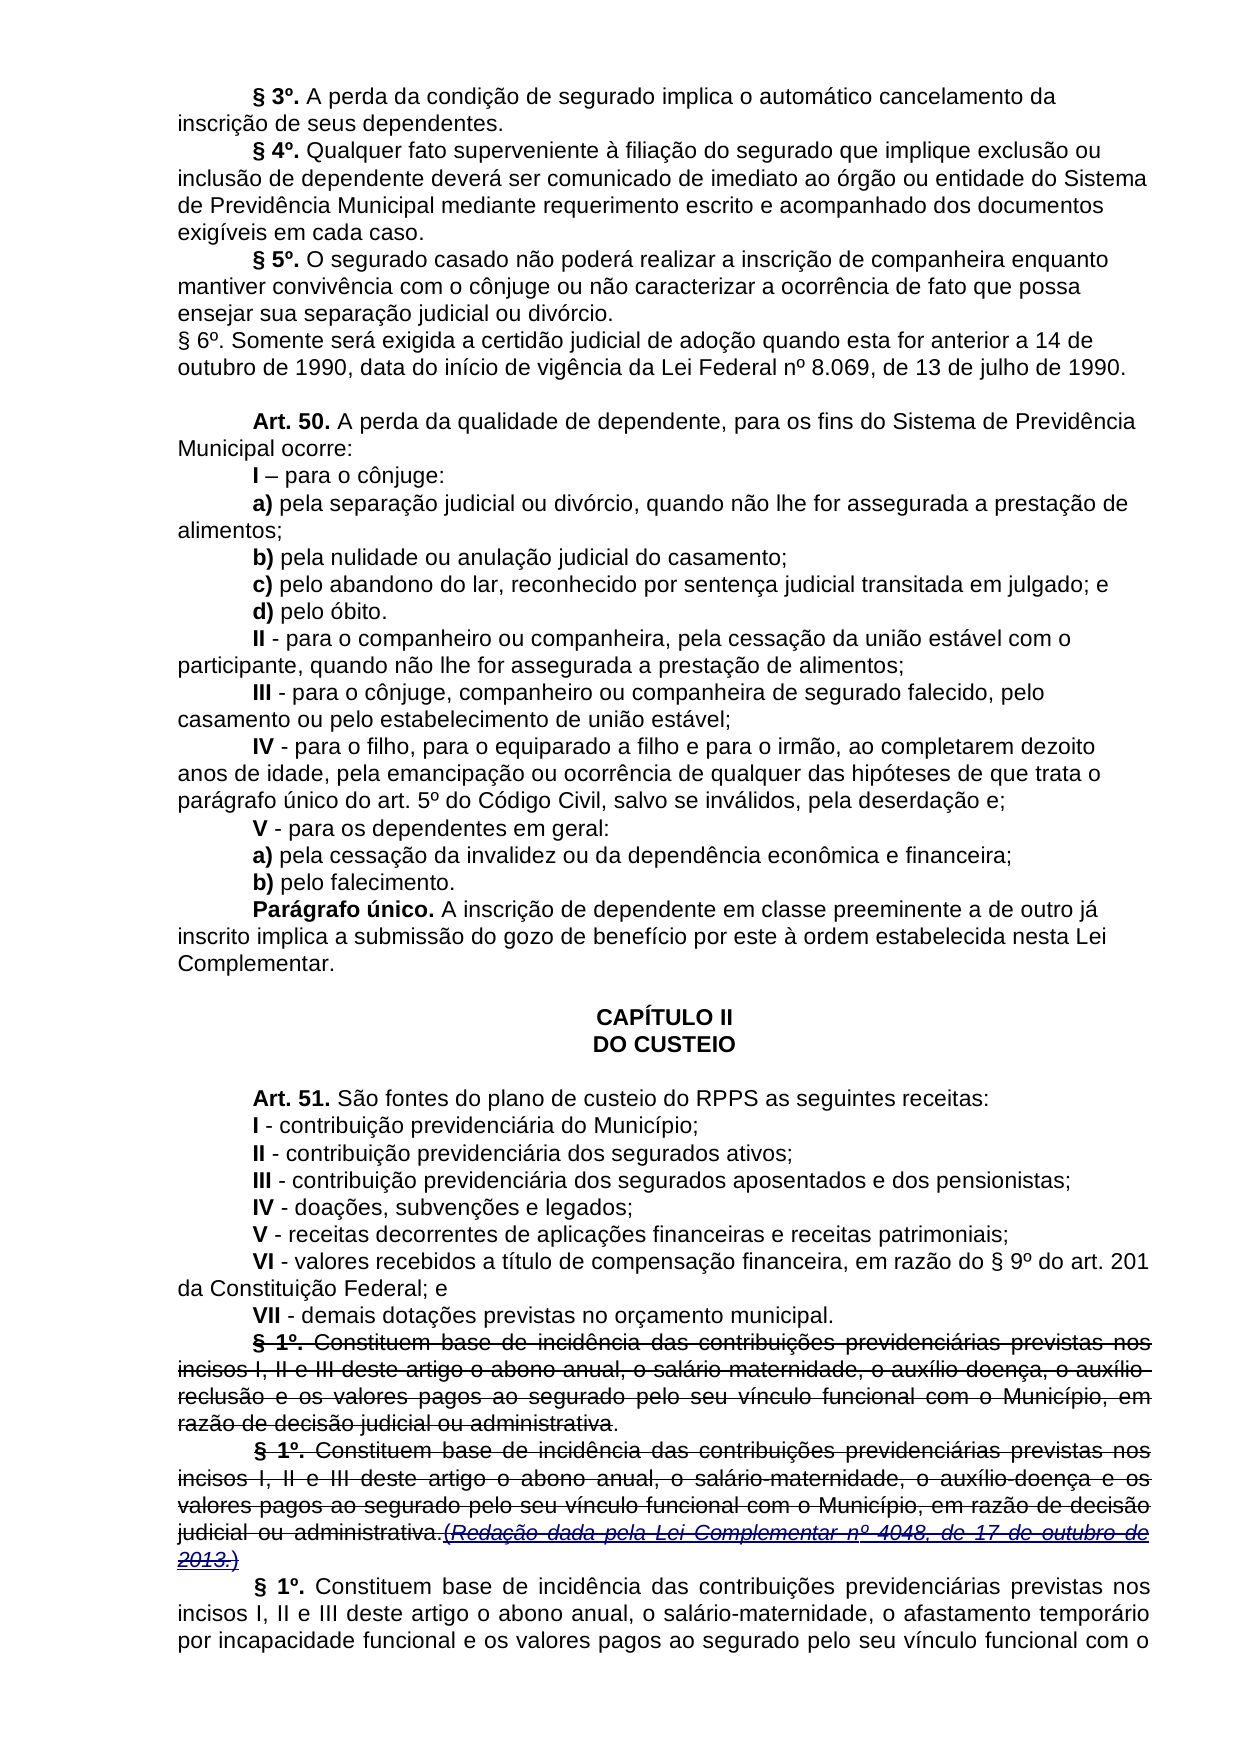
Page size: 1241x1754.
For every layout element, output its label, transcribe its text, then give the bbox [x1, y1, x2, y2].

text II - para o companheiro ou companheira, pela cessação da união estável com o participante, quando não lhe for assegurada a prestação de alimentos; [177, 624, 1152, 678]
text VI - valores recebidos a título de compensação financeira, em razão do § 9º do art. 201 da Constituição Federal; e [177, 1247, 1152, 1301]
text Art. 51. São fontes do plano de custeio do RPPS as seguintes receitas: [177, 1085, 1152, 1112]
text III - contribuição previdenciária dos segurados aposentados e dos pensionistas; [177, 1166, 1152, 1193]
text d) pelo óbito. [177, 597, 1152, 624]
text DO CUSTEIO [177, 1031, 1152, 1058]
text c) pelo abandono do lar, reconhecido por sentença judicial transitada em julgado; e [177, 570, 1152, 597]
text § 1º. Constituem base de incidência das contribuições previdenciárias previstas nos incisos I, II e III deste artigo o abono anual, o salário-maternidade, o auxílio-doença e os valores pagos ao segurado pelo seu vínculo funcional com o Município, em razão de decisão judicial ou administrativa.(Redação dada pela Lei Complementar nº 4048, de 17 de outubro de 2013.) [177, 1437, 1152, 1479]
text IV - doações, subvenções e legados; [177, 1193, 1152, 1220]
text V - para os dependentes em geral: [177, 814, 1152, 841]
text § 6º. Somente será exigida a certidão judicial de adoção quando esta for anterior a 14 de outubro de 1990, data do início de vigência da Lei Federal nº 8.069, de 13 de julho de 1990. [177, 326, 1152, 381]
text IV - para o filho, para o equiparado a filho e para o irmão, ao completarem dezoito anos de idade, pela emancipação ou ocorrência de qualquer das hipóteses de que trata o parágrafo único do art. 5º do Código Civil, salvo se inválidos, pela deserdação e; [177, 733, 1152, 814]
text § 1º. Constituem base de incidência das contribuições previdenciárias previstas nos incisos I, II e III deste artigo o abono anual, o salário-maternidade, o auxílio-doença, o auxílio-reclusão e os valores pagos ao segurado pelo seu vínculo funcional com o Município, em razão de decisão judicial ou administrativa. [177, 1399, 1152, 1437]
text Art. 50. A perda da qualidade de dependente, para os fins do Sistema de Previdência Municipal ocorre: [177, 408, 1152, 462]
text VII - demais dotações previstas no orçamento municipal. [177, 1301, 1152, 1328]
text § 5º. O segurado casado não poderá realizar a inscrição de companheira enquanto mantiver convivência com o cônjuge ou não caracterizar a ocorrência de fato que possa ensejar sua separação judicial ou divórcio. [177, 245, 1152, 326]
text b) pelo falecimento. [177, 868, 1152, 895]
text b) pela nulidade ou anulação judicial do casamento; [177, 543, 1152, 570]
text § 1º. Constituem base de incidência das contribuições previdenciárias previstas nos incisos I, II e III deste artigo o abono anual, o salário-maternidade, o auxílio-doença, o auxílio-reclusão e os valores pagos ao segurado pelo seu vínculo funcional com o Município, em razão de decisão judicial ou administrativa. [177, 1328, 1152, 1370]
text Parágrafo único. A inscrição de dependente em classe preeminente a de outro já inscrito implica a submissão do gozo de benefício por este à ordem estabelecida nesta Lei Complementar. [177, 895, 1152, 976]
text I – para o cônjuge: [177, 462, 1152, 489]
text § 1º. Constituem base de incidência das contribuições previdenciárias previstas nos incisos I, II e III deste artigo o abono anual, o salário-maternidade, o afastamento temporário por incapacidade funcional e os valores pagos ao segurado pelo seu vínculo funcional com o [177, 1572, 1152, 1653]
text I - contribuição previdenciária do Município; [177, 1112, 1152, 1139]
text V - receitas decorrentes de aplicações financeiras e receitas patrimoniais; [177, 1220, 1152, 1247]
text a) pela cessação da invalidez ou da dependência econômica e financeira; [177, 841, 1152, 868]
text § 3º. A perda da condição de segurado implica o automático cancelamento da inscrição de seus dependentes. [177, 83, 1152, 137]
text § 1º. Constituem base de incidência das contribuições previdenciárias previstas nos incisos I, II e III deste artigo o abono anual, o salário-maternidade, o auxílio-doença, o auxílio-reclusão e os valores pagos ao segurado pelo seu vínculo funcional com o Município, em razão de decisão judicial ou administrativa. [177, 1371, 1152, 1398]
text § 4º. Qualquer fato superveniente à filiação do segurado que implique exclusão ou inclusão de dependente deverá ser comunicado de imediato ao órgão ou entidade do Sistema de Previdência Municipal mediante requerimento escrito e acompanhado dos documentos exigíveis em cada caso. [177, 137, 1152, 245]
text CAPÍTULO II [177, 1003, 1152, 1031]
text II - contribuição previdenciária dos segurados ativos; [177, 1139, 1152, 1166]
text a) pela separação judicial ou divórcio, quando não lhe for assegurada a prestação de alimentos; [177, 489, 1152, 543]
text § 1º. Constituem base de incidência das contribuições previdenciárias previstas nos incisos I, II e III deste artigo o abono anual, o salário-maternidade, o auxílio-doença e os valores pagos ao segurado pelo seu vínculo funcional com o Município, em razão de decisão judicial ou administrativa.(Redação dada pela Lei Complementar nº 4048, de 17 de outubro de 2013.) [177, 1480, 1152, 1572]
text III - para o cônjuge, companheiro ou companheira de segurado falecido, pelo casamento ou pelo estabelecimento de união estável; [177, 678, 1152, 733]
